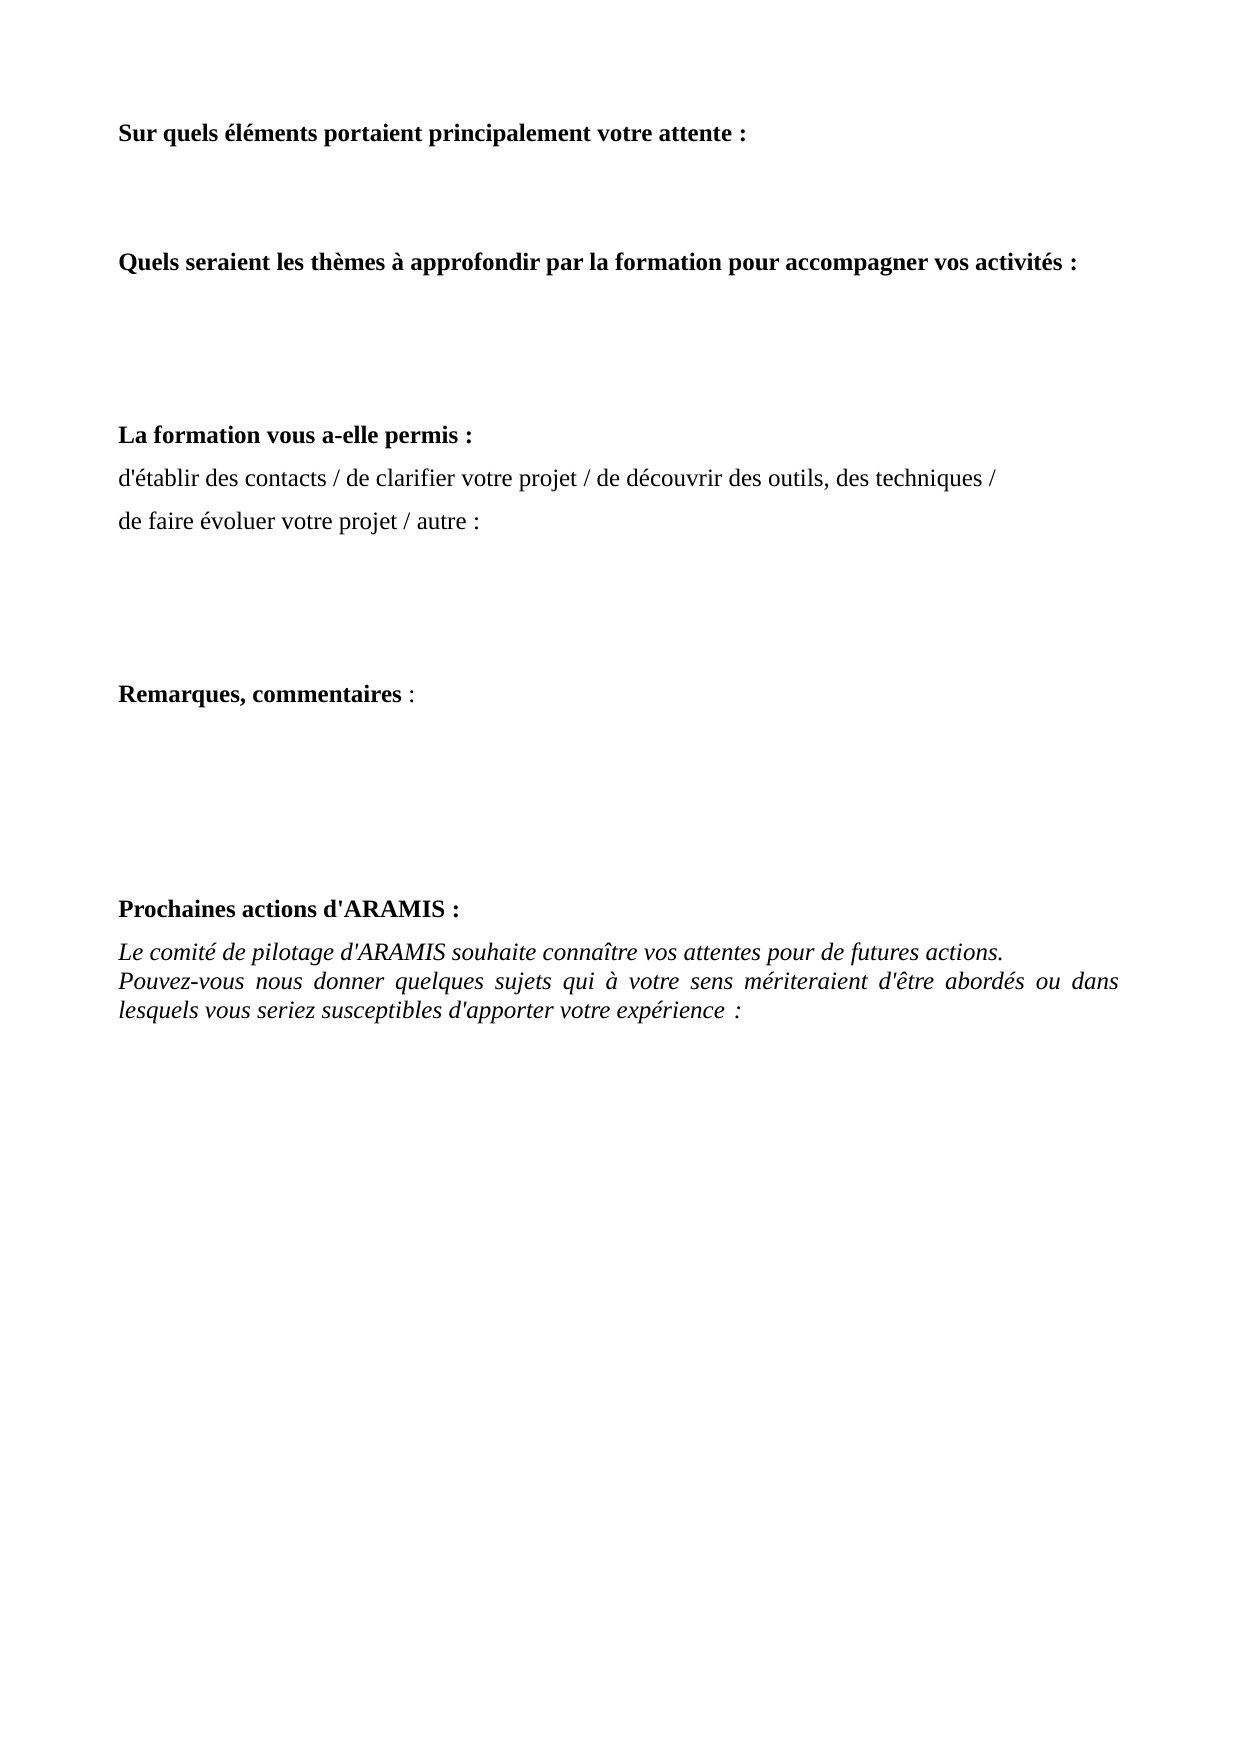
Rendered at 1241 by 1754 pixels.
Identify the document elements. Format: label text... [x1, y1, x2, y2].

text de faire évoluer votre projet / autre : [118, 506, 1122, 535]
text La formation vous a-elle permis : [118, 420, 1122, 449]
text Quels seraient les thèmes à approfondir par la formation pour accompagner vos activités : [118, 247, 1122, 276]
text Remarques, commentaires : [118, 679, 1122, 707]
text Le comité de pilotage d'ARAMIS souhaite connaître vos attentes pour de futures actions. [118, 937, 1122, 966]
text Prochaines actions d'ARAMIS : [118, 894, 1122, 923]
text d'établir des contacts / de clarifier votre projet / de découvrir des outils, des techniques / [118, 463, 1122, 492]
text Sur quels éléments portaient principalement votre attente : [118, 118, 1122, 147]
text Pouvez-vous nous donner quelques sujets qui à votre sens mériteraient d'être abordés ou dans lesquels vous seriez susceptibles d'apporter votre expérience : [118, 966, 1122, 1024]
